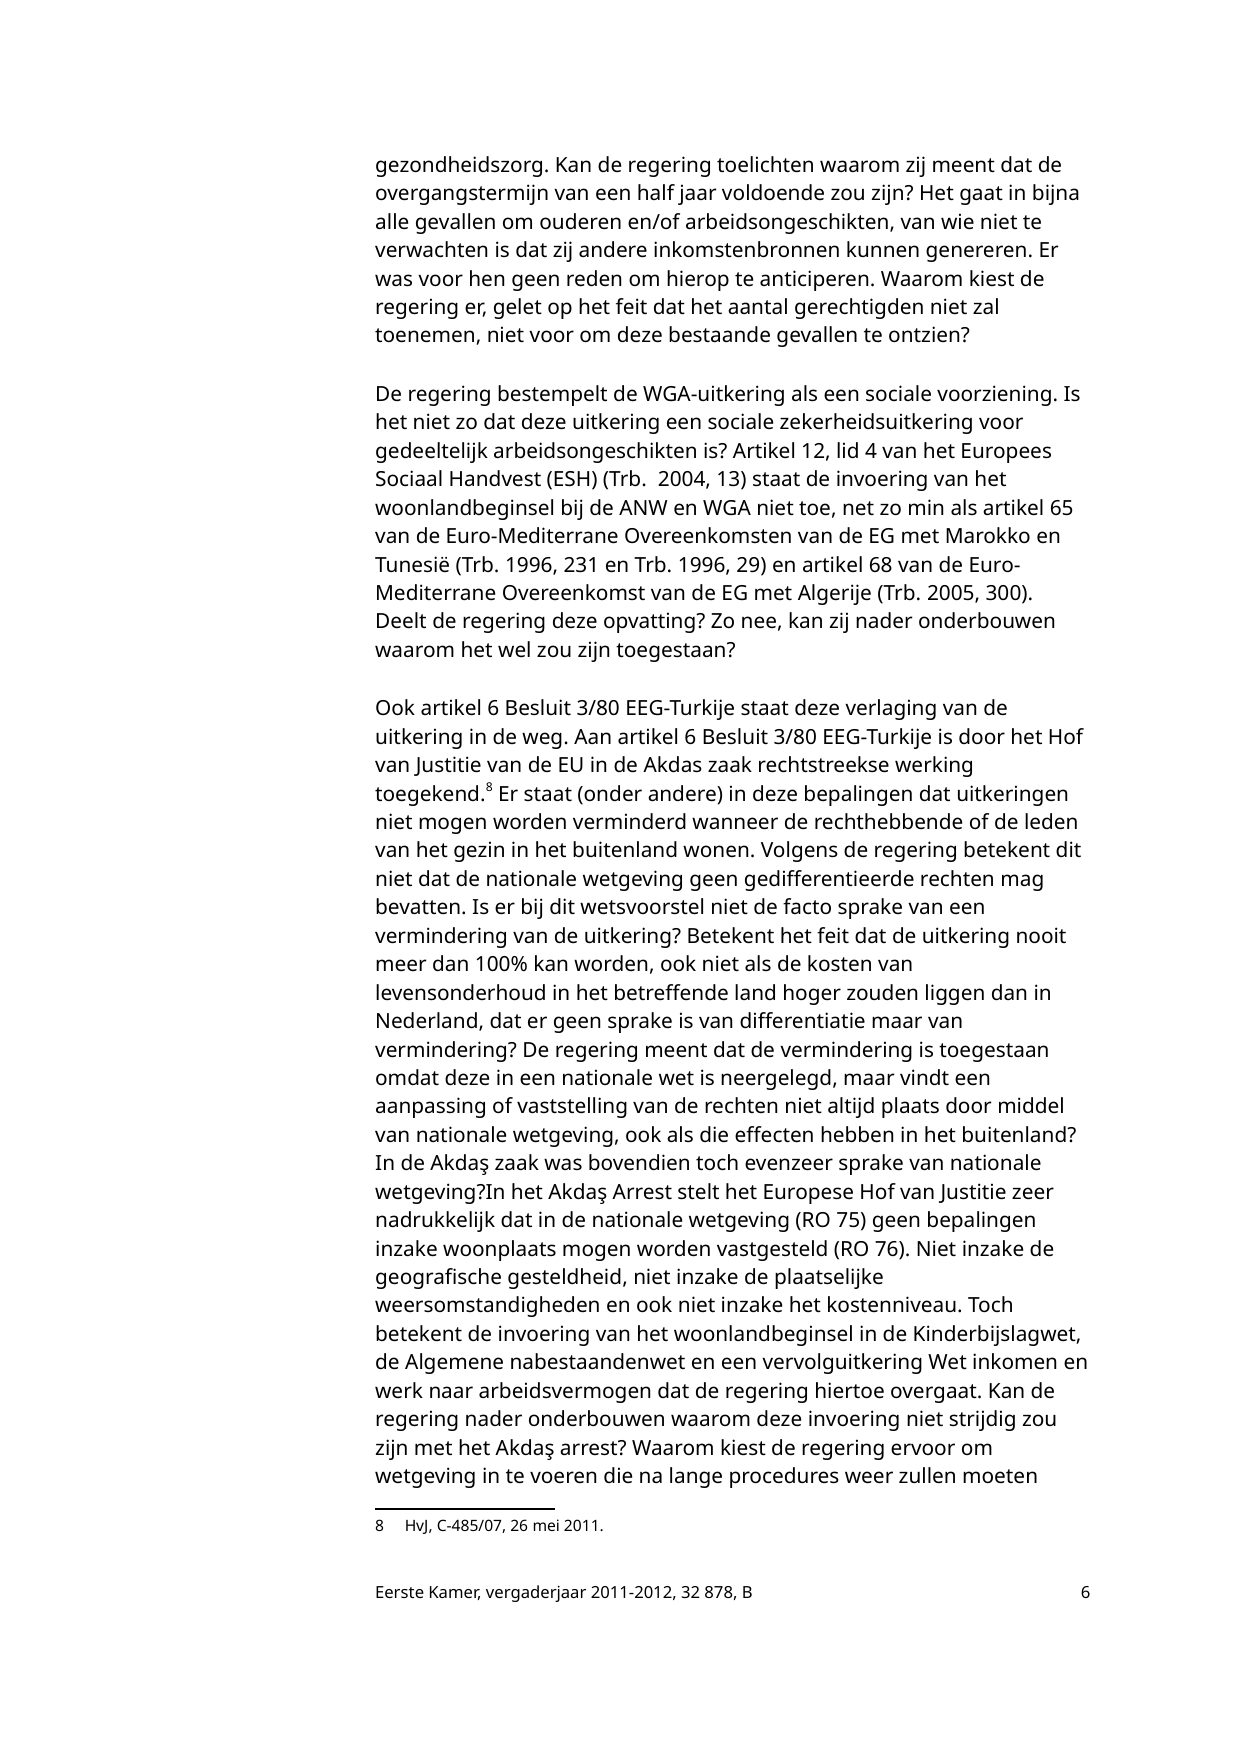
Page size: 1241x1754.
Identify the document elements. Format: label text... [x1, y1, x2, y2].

text Ook artikel 6 Besluit 3/80 EEG-Turkije staat deze verlaging van de uitkering in de weg. Aan artikel 6 Besluit 3/80 EEG-Turkije is door het Hof van Justitie van de EU in de Akdas zaak rechtstreekse werking toegekend. Er staat (onder andere) in deze bepalingen dat uitkeringen niet mogen worden verminderd wanneer de rechthebbende of de leden van het gezin in het buitenland wonen. Volgens de regering betekent dit niet dat de nationale wetgeving geen gedifferentieerde rechten mag bevatten. Is er bij dit wetsvoorstel niet de facto sprake van een vermindering van de uitkering? Betekent het feit dat de uitkering nooit meer dan 100% kan worden, ook niet als de kosten van levensonderhoud in het betreffende land hoger zouden liggen dan in Nederland, dat er geen sprake is van differentiatie maar van vermindering? De regering meent dat de vermindering is toegestaan omdat deze in een nationale wet is neergelegd, maar vindt een aanpassing of vaststelling van de rechten niet altijd plaats door middel van nationale wetgeving, ook als die effecten hebben in het buitenland? In de Akdaş zaak was bovendien toch evenzeer sprake van nationale wetgeving?In het Akdaş Arrest stelt het Europese Hof van Justitie zeer nadrukkelijk dat in de nationale wetgeving (RO 75) geen bepalingen inzake woonplaats mogen worden vastgesteld (RO 76). Niet inzake de geografische gesteldheid, niet inzake de plaatselijke weersomstandigheden en ook niet inzake het kostenniveau. Toch betekent de invoering van het woonlandbeginsel in de Kinderbijslagwet, de Algemene nabestaandenwet en een vervolguitkering Wet inkomen en werk naar arbeidsvermogen dat de regering hiertoe overgaat. Kan de regering nader onderbouwen waarom deze invoering niet strijdig zou zijn met het Akdaş arrest? Waarom kiest de regering ervoor om wetgeving in te voeren die na lange procedures weer zullen moeten worden herzien, met alle juridische kosten en onzekerheid voor gerechtigden van dien? Is de regering van mening dat zij bij deze wetgeving het beginsel van de Unietrouw naleeft? Is zij bereid om de ontwerpwetgeving ter toetsing aan de Europese Commissie voor te leggen? [375, 750, 1090, 1490]
text HvJ, C-485/07, 26 mei 2011. [375, 1508, 1090, 1536]
text De regering bestempelt de WGA-uitkering als een sociale voorziening. Is het niet zo dat deze uitkering een sociale zekerheidsuitkering voor gedeeltelijk arbeidsongeschikten is? Artikel 12, lid 4 van het Europees Sociaal Handvest (ESH) (Trb. 2004, 13) staat de invoering van het woonlandbeginsel bij de ANW en WGA niet toe, net zo min als artikel 65 van de Euro-Mediterrane Overeenkomsten van de EG met Marokko en Tunesië (Trb. 1996, 231 en Trb. 1996, 29) en artikel 68 van de Euro-Mediterrane Overeenkomst van de EG met Algerije (Trb. 2005, 300). Deelt de regering deze opvatting? Zo nee, kan zij nader onderbouwen waarom het wel zou zijn toegestaan? [375, 436, 1090, 720]
text De leden van GroenLinks-fractie hebben nog enkele vragen over de ANW en WGA-vervolguitkering. Ten aanzien van de ANW-gerechtigden, merken de leden van GroenLinks-fractie op dat een groot deel van de geremigreerde vrouwen hun verblijfsrecht in Nederland heeft opgegeven op basis van toen geldende regelgeving. Een ander deel betreft vrouwen die samen met hun WAO-gerechtigde partner zijn geremigreerd. Ook deze WAO-ers hebben hun beslissing tot remigratie genomen op basis van toen geldende regelgeving en in de overtuiging en het vertrouwen dat hun nabestaanden verzorgd zouden achterblijven. Is een onvoorziene en ingrijpende verlaging in hun rechten daarom niet in strijd met het rechtszekerheidsbeginsel? Is de regering bekend met de problemen die hen te wachten staan in verband met de korting, bijvoorbeeld wat betreft huisvesting en gezondheidszorg. Kan de regering toelichten waarom zij meent dat de overgangstermijn van een half jaar voldoende zou zijn? Het gaat in bijna alle gevallen om ouderen en/of arbeidsongeschikten, van wie niet te verwachten is dat zij andere inkomstenbronnen kunnen genereren. Er was voor hen geen reden om hierop te anticiperen. Waarom kiest de regering er, gelet op het feit dat het aantal gerechtigden niet zal toenemen, niet voor om deze bestaande gevallen te ontzien? [375, 150, 1090, 406]
